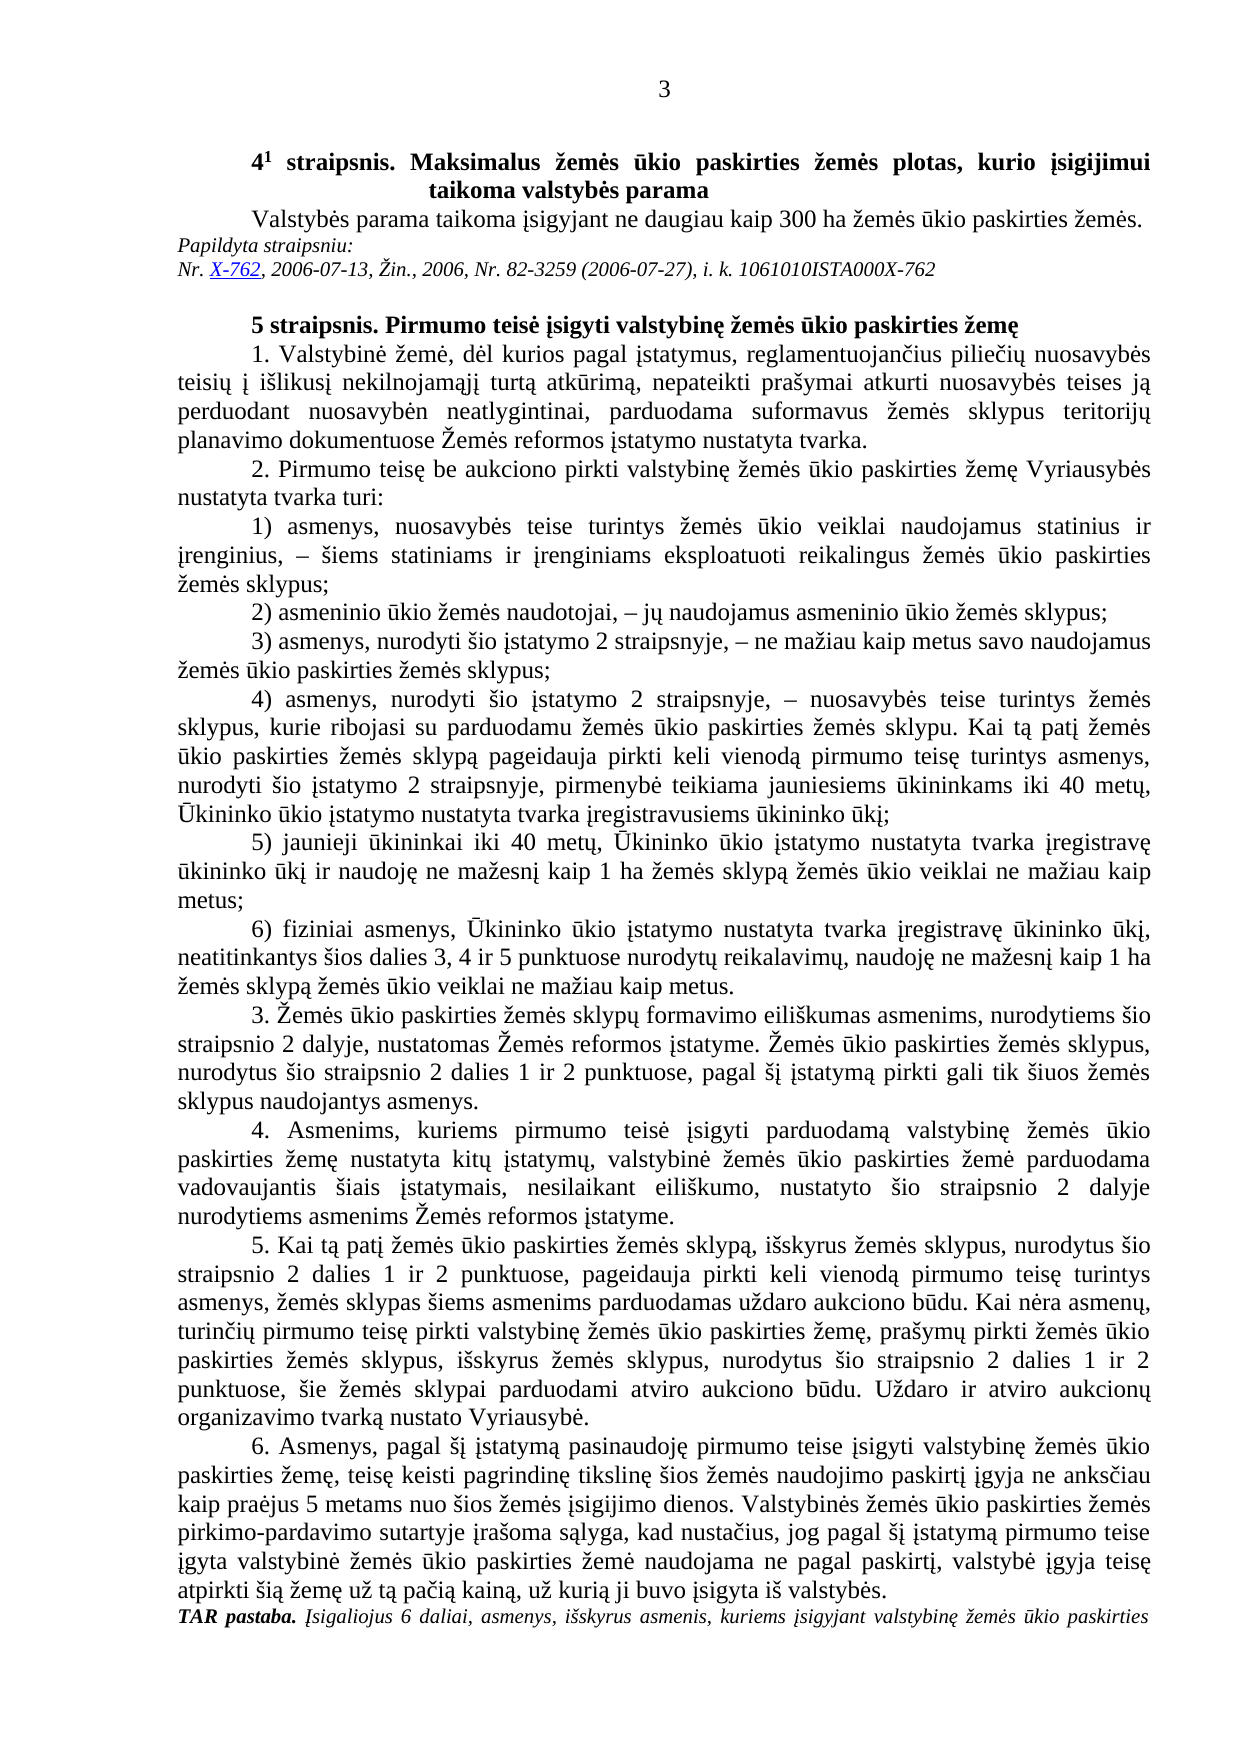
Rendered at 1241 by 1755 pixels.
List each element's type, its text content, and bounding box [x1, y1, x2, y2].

text 5) jaunieji ūkininkai iki 40 metų, Ūkininko ūkio įstatymo nustatyta tvarka įregistravę ūkininko ūkį ir naudoję ne mažesnį kaip 1 ha žemės sklypą žemės ūkio veiklai ne mažiau kaip metus; [177, 827, 1152, 914]
text Papildyta straipsniu: [177, 233, 1152, 257]
text 3. Žemės ūkio paskirties žemės sklypų formavimo eiliškumas asmenims, nurodytiems šio straipsnio 2 dalyje, nustatomas Žemės reformos įstatyme. Žemės ūkio paskirties žemės sklypus, nurodytus šio straipsnio 2 dalies 1 ir 2 punktuose, pagal šį įstatymą pirkti gali tik šiuos žemės sklypus naudojantys asmenys. [177, 1000, 1152, 1115]
text 2. Pirmumo teisę be aukciono pirkti valstybinę žemės ūkio paskirties žemę Vyriausybės nustatyta tvarka turi: [177, 454, 1152, 511]
text 4. Asmenims, kuriems pirmumo teisė įsigyti parduodamą valstybinę žemės ūkio paskirties žemę nustatyta kitų įstatymų, valstybinė žemės ūkio paskirties žemė parduodama vadovaujantis šiais įstatymais, nesilaikant eiliškumo, nustatyto šio straipsnio 2 dalyje nurodytiems asmenims Žemės reformos įstatyme. [177, 1115, 1152, 1230]
text 1) asmenys, nuosavybės teise turintys žemės ūkio veiklai naudojamus statinius ir įrenginius, – šiems statiniams ir įrenginiams eksploatuoti reikalingus žemės ūkio paskirties žemės sklypus; [177, 511, 1152, 597]
text 5 straipsnis. Pirmumo teisė įsigyti valstybinę žemės ūkio paskirties žemę [177, 310, 1152, 339]
text 5. Kai tą patį žemės ūkio paskirties žemės sklypą, išskyrus žemės sklypus, nurodytus šio straipsnio 2 dalies 1 ir 2 punktuose, pageidauja pirkti keli vienodą pirmumo teisę turintys asmenys, žemės sklypas šiems asmenims parduodamas uždaro aukciono būdu. Kai nėra asmenų, turinčių pirmumo teisę pirkti valstybinę žemės ūkio paskirties žemę, prašymų pirkti žemės ūkio paskirties žemės sklypus, išskyrus žemės sklypus, nurodytus šio straipsnio 2 dalies 1 ir 2 punktuose, šie žemės sklypai parduodami atviro aukciono būdu. Uždaro ir atviro aukcionų organizavimo tvarką nustato Vyriausybė. [177, 1230, 1152, 1431]
text 4) asmenys, nurodyti šio įstatymo 2 straipsnyje, – nuosavybės teise turintys žemės sklypus, kurie ribojasi su parduodamu žemės ūkio paskirties žemės sklypu. Kai tą patį žemės ūkio paskirties žemės sklypą pageidauja pirkti keli vienodą pirmumo teisę turintys asmenys, nurodyti šio įstatymo 2 straipsnyje, pirmenybė teikiama jauniesiems ūkininkams iki 40 metų, Ūkininko ūkio įstatymo nustatyta tvarka įregistravusiems ūkininko ūkį; [177, 684, 1152, 827]
text Nr. X-762, 2006-07-13, Žin., 2006, Nr. 82-3259 (2006-07-27), i. k. 1061010ISTA000X-762 [177, 257, 1152, 281]
text 6. Asmenys, pagal šį įstatymą pasinaudoję pirmumo teise įsigyti valstybinę žemės ūkio paskirties žemę, teisę keisti pagrindinę tikslinę šios žemės naudojimo paskirtį įgyja ne anksčiau kaip praėjus 5 metams nuo šios žemės įsigijimo dienos. Valstybinės žemės ūkio paskirties žemės pirkimo-pardavimo sutartyje įrašoma sąlyga, kad nustačius, jog pagal šį įstatymą pirmumo teise įgyta valstybinė žemės ūkio paskirties žemė naudojama ne pagal paskirtį, valstybė įgyja teisę atpirkti šią žemę už tą pačią kainą, už kurią ji buvo įsigyta iš valstybės. [177, 1431, 1152, 1604]
text Valstybės parama taikoma įsigyjant ne daugiau kaip 300 ha žemės ūkio paskirties žemės. [177, 204, 1152, 233]
text TAR pastaba. Įsigaliojus 6 daliai, asmenys, išskyrus asmenis, kuriems įsigyjant valstybinę žemės ūkio paskirties [177, 1604, 1152, 1628]
text 2) asmeninio ūkio žemės naudotojai, – jų naudojamus asmeninio ūkio žemės sklypus; [177, 597, 1152, 626]
text 1. Valstybinė žemė, dėl kurios pagal įstatymus, reglamentuojančius piliečių nuosavybės teisių į išlikusį nekilnojamąjį turtą atkūrimą, nepateikti prašymai atkurti nuosavybės teises ją perduodant nuosavybėn neatlygintinai, parduodama suformavus žemės sklypus teritorijų planavimo dokumentuose Žemės reformos įstatymo nustatyta tvarka. [177, 339, 1152, 454]
text 3) asmenys, nurodyti šio įstatymo 2 straipsnyje, – ne mažiau kaip metus savo naudojamus žemės ūkio paskirties žemės sklypus; [177, 626, 1152, 684]
text 41 straipsnis. Maksimalus žemės ūkio paskirties žemės plotas, kurio įsigijimui taikoma valstybės parama [251, 147, 1152, 204]
text 6) fiziniai asmenys, Ūkininko ūkio įstatymo nustatyta tvarka įregistravę ūkininko ūkį, neatitinkantys šios dalies 3, 4 ir 5 punktuose nurodytų reikalavimų, naudoję ne mažesnį kaip 1 ha žemės sklypą žemės ūkio veiklai ne mažiau kaip metus. [177, 914, 1152, 1000]
